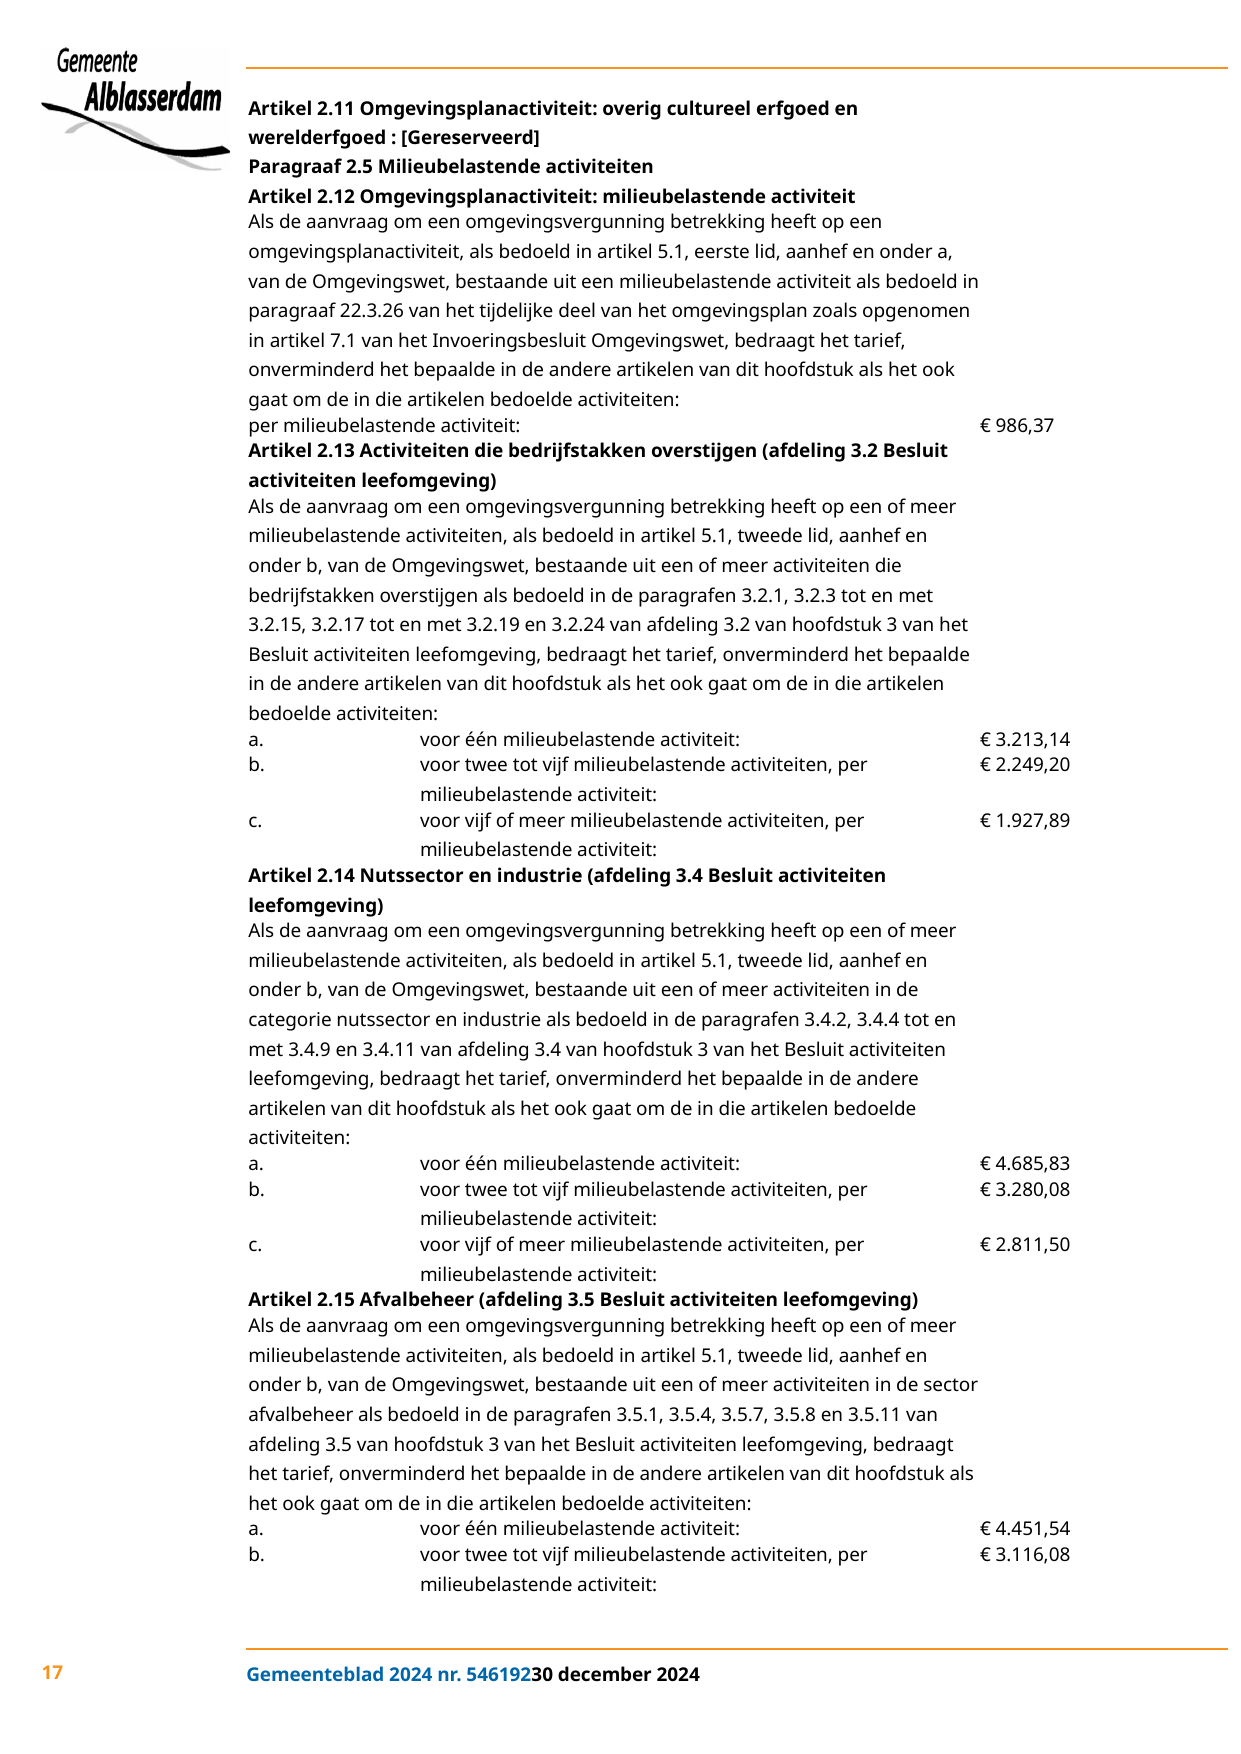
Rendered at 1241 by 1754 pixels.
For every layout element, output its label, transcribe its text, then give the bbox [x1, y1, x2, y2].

table_cell € 4.451,54 [980, 1516, 1152, 1541]
table_cell voor twee tot vijf milieubelastende activiteiten, per milieubelastende activiteit: [420, 1541, 980, 1597]
table_cell € 4.685,83 [980, 1150, 1152, 1176]
table_cell c. [248, 807, 420, 862]
table_header Artikel 2.12 Omgevingsplanactiviteit: milieubelastende activiteit [248, 183, 980, 209]
table_cell Als de aanvraag om een omgevingsvergunning betrekking heeft op een of meer milieubelastende activiteiten, als bedoeld in artikel 5.1, tweede lid, aanhef en onder b, van de Omgevingswet, bestaande uit een of meer activiteiten in de categorie nutssector en industrie als bedoeld in de paragrafen 3.4.2, 3.4.4 tot en met 3.4.9 en 3.4.11 van afdeling 3.4 van hoofdstuk 3 van het Besluit activiteiten leefomgeving, bedraagt het tarief, onverminderd het bepaalde in de andere artikelen van dit hoofdstuk als het ook gaat om de in die artikelen bedoelde activiteiten: [248, 918, 980, 1150]
table_cell b. [248, 1176, 420, 1231]
table_cell € 2.811,50 [980, 1231, 1152, 1287]
table_cell € 1.927,89 [980, 807, 1152, 862]
table_cell voor twee tot vijf milieubelastende activiteiten, per milieubelastende activiteit: [420, 752, 980, 807]
table_cell [980, 493, 1152, 726]
table_cell € 3.116,08 [980, 1541, 1152, 1597]
table_cell € 986,37 [980, 412, 1152, 438]
table_cell [980, 1313, 1152, 1516]
table_cell Als de aanvraag om een omgevingsvergunning betrekking heeft op een of meer milieubelastende activiteiten, als bedoeld in artikel 5.1, tweede lid, aanhef en onder b, van de Omgevingswet, bestaande uit een of meer activiteiten die bedrijfstakken overstijgen als bedoeld in de paragrafen 3.2.1, 3.2.3 tot en met 3.2.15, 3.2.17 tot en met 3.2.19 en 3.2.24 van afdeling 3.2 van hoofdstuk 3 van het Besluit activiteiten leefomgeving, bedraagt het tarief, onverminderd het bepaalde in de andere artikelen van dit hoofdstuk als het ook gaat om de in die artikelen bedoelde activiteiten: [248, 493, 980, 726]
table_cell Artikel 2.13 Activiteiten die bedrijfstakken overstijgen (afdeling 3.2 Besluit activiteiten leefomgeving) [248, 438, 980, 493]
table_cell b. [248, 1541, 420, 1597]
table_cell [980, 1287, 1152, 1312]
table_cell [980, 438, 1152, 493]
table_cell Als de aanvraag om een omgevingsvergunning betrekking heeft op een of meer milieubelastende activiteiten, als bedoeld in artikel 5.1, tweede lid, aanhef en onder b, van de Omgevingswet, bestaande uit een of meer activiteiten in de sector afvalbeheer als bedoeld in de paragrafen 3.5.1, 3.5.4, 3.5.7, 3.5.8 en 3.5.11 van afdeling 3.5 van hoofdstuk 3 van het Besluit activiteiten leefomgeving, bedraagt het tarief, onverminderd het bepaalde in de andere artikelen van dit hoofdstuk als het ook gaat om de in die artikelen bedoelde activiteiten: [248, 1313, 980, 1516]
table_cell a. [248, 1150, 420, 1176]
table_cell voor één milieubelastende activiteit: [420, 726, 980, 752]
table_cell Artikel 2.15 Afvalbeheer (afdeling 3.5 Besluit activiteiten leefomgeving) [248, 1287, 980, 1312]
table_cell voor één milieubelastende activiteit: [420, 1516, 980, 1541]
table_cell voor vijf of meer milieubelastende activiteiten, per milieubelastende activiteit: [420, 1231, 980, 1287]
table_cell voor één milieubelastende activiteit: [420, 1150, 980, 1176]
table_cell b. [248, 752, 420, 807]
table_cell voor twee tot vijf milieubelastende activiteiten, per milieubelastende activiteit: [420, 1176, 980, 1231]
table_cell Artikel 2.14 Nutssector en industrie (afdeling 3.4 Besluit activiteiten leefomgeving) [248, 862, 980, 917]
table_cell [944, 95, 1152, 150]
table_cell per milieubelastende activiteit: [248, 412, 980, 438]
table_header [980, 183, 1152, 209]
table_cell Als de aanvraag om een omgevingsvergunning betrekking heeft op een omgevingsplanactiviteit, als bedoeld in artikel 5.1, eerste lid, aanhef en onder a, van de Omgevingswet, bestaande uit een milieubelastende activiteit als bedoeld in paragraaf 22.3.26 van het tijdelijke deel van het omgevingsplan zoals opgenomen in artikel 7.1 van het Invoeringsbesluit Omgevingswet, bedraagt het tarief, onverminderd het bepaalde in de andere artikelen van dit hoofdstuk als het ook gaat om de in die artikelen bedoelde activiteiten: [248, 209, 980, 412]
table_cell € 3.213,14 [980, 726, 1152, 752]
table_cell [980, 209, 1152, 412]
table_cell Artikel 2.11 Omgevingsplanactiviteit: overig cultureel erfgoed en werelderfgoed : [Gereserveerd] [248, 95, 944, 150]
text Paragraaf 2.5 Milieubelastende activiteiten [248, 153, 1152, 179]
table_cell a. [248, 1516, 420, 1541]
table_cell [980, 862, 1152, 917]
table_cell € 2.249,20 [980, 752, 1152, 807]
table_cell voor vijf of meer milieubelastende activiteiten, per milieubelastende activiteit: [420, 807, 980, 862]
table_cell a. [248, 726, 420, 752]
table_cell € 3.280,08 [980, 1176, 1152, 1231]
picture [41, 47, 231, 172]
table_cell [980, 918, 1152, 1150]
table_cell c. [248, 1231, 420, 1287]
